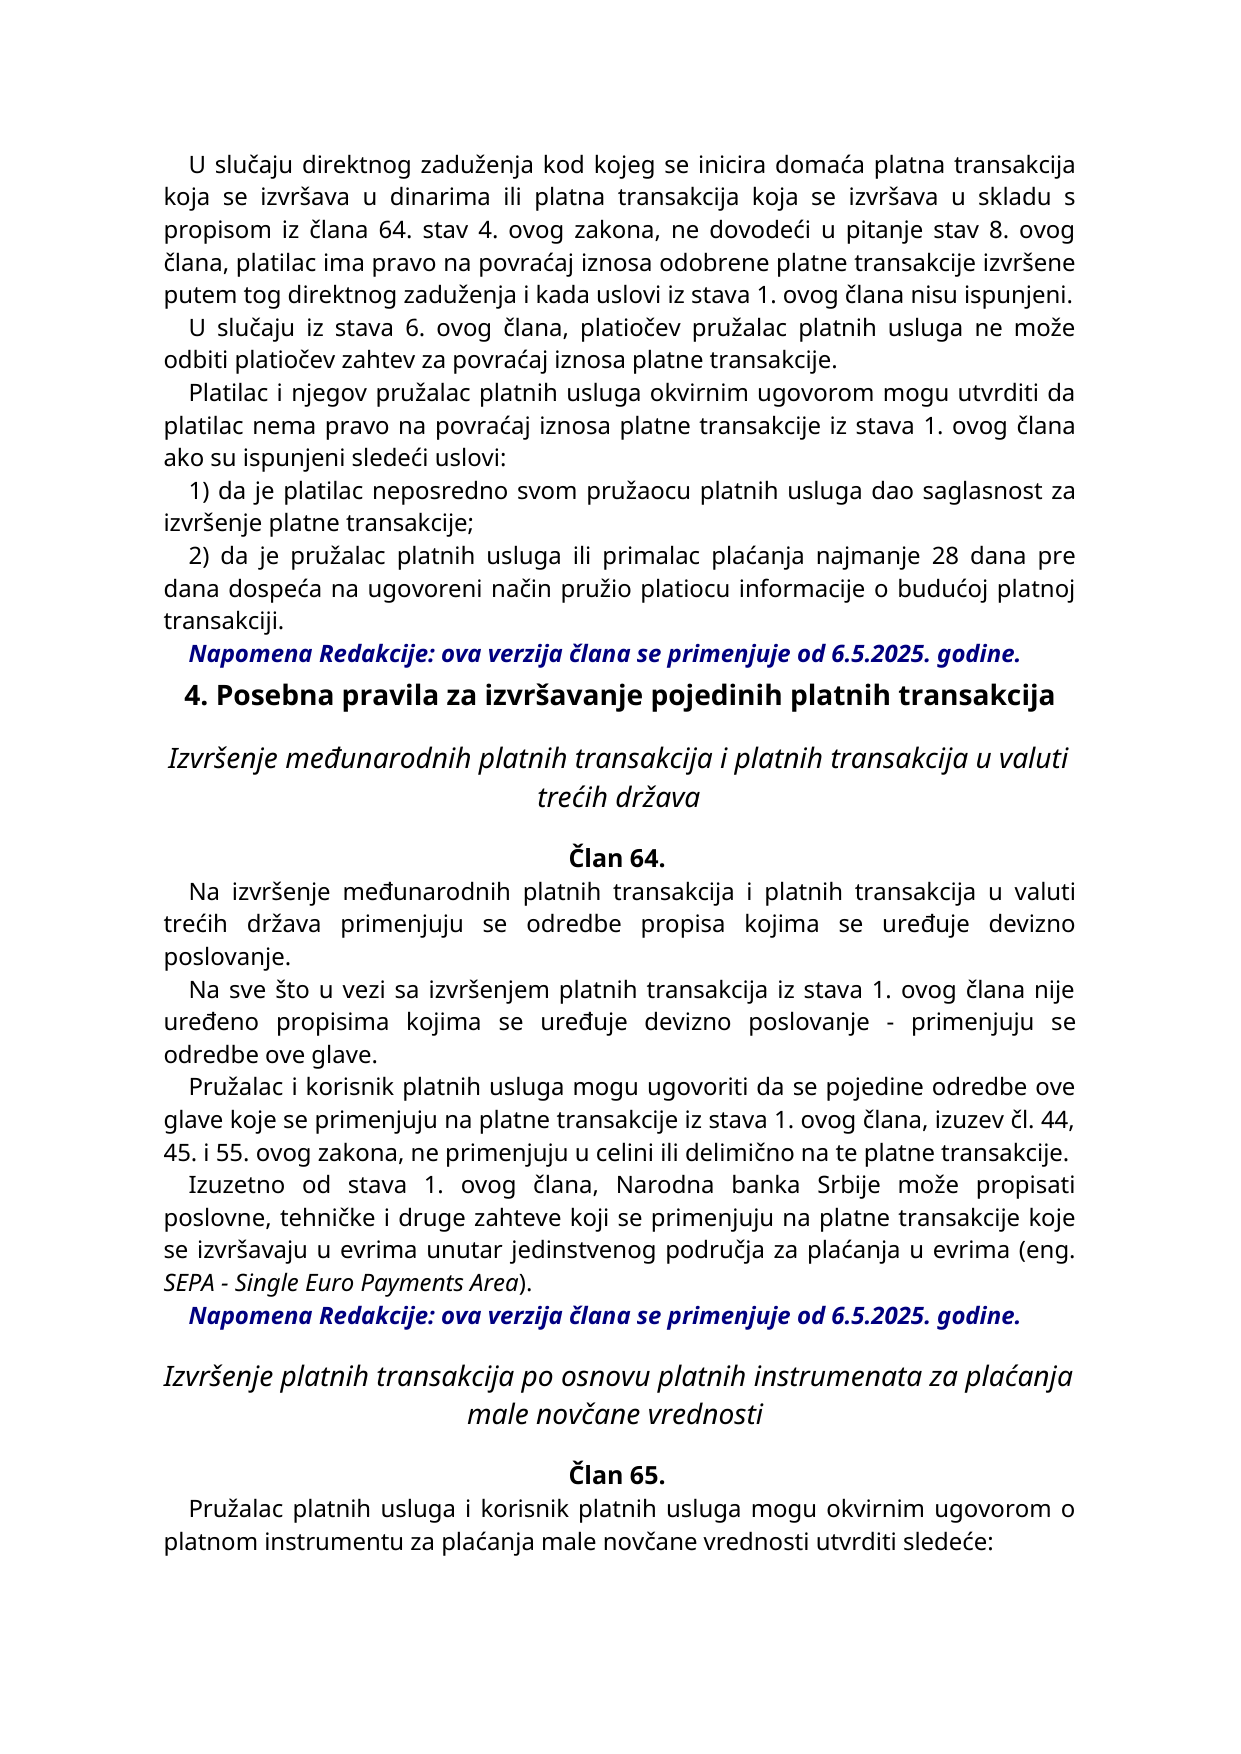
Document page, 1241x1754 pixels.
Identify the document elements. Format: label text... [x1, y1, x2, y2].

text Napomena Redakcije: ova verzija člana se primenjuje od 6.5.2025. godine. [163, 1298, 1077, 1331]
text Izuzetno od stava 1. ovog člana, Narodna banka Srbije može propisati poslovne, tehničke i druge zahteve koji se primenjuju na platne transakcije koje se izvršavaju u evrima unutar jedinstvenog područja za plaćanja u evrima (eng. SEPA - Single Euro Payments Area). [163, 1168, 1077, 1298]
text Izvršenje platnih transakcija po osnovu platnih instrumenata za plaćanja male novčane vrednosti [148, 1356, 1093, 1433]
text 4. Posebna pravila za izvršavanje pojedinih platnih transakcija [148, 676, 1093, 714]
text Pružalac platnih usluga i korisnik platnih usluga mogu okvirnim ugovorom o platnom instrumentu za plaćanja male novčane vrednosti utvrditi sledeće: [163, 1492, 1077, 1557]
text Na sve što u vezi sa izvršenjem platnih transakcija iz stava 1. ovog člana nije uređeno propisima kojima se uređuje devizno poslovanje - primenjuju se odredbe ove glave. [163, 972, 1077, 1070]
text Pružalac i korisnik platnih usluga mogu ugovoriti da se pojedine odredbe ove glave koje se primenjuju na platne transakcije iz stava 1. ovog člana, izuzev čl. 44, 45. i 55. ovog zakona, ne primenjuju u celini ili delimično na te platne transakcije. [163, 1070, 1077, 1168]
text 1) da je platilac neposredno svom pružaocu platnih usluga dao saglasnost za izvršenje platne transakcije; [163, 474, 1077, 539]
text U slučaju direktnog zaduženja kod kojeg se inicira domaća platna transakcija koja se izvršava u dinarima ili platna transakcija koja se izvršava u skladu s propisom iz člana 64. stav 4. ovog zakona, ne dovodeći u pitanje stav 8. ovog člana, platilac ima pravo na povraćaj iznosa odobrene platne transakcije izvršene putem tog direktnog zaduženja i kada uslovi iz stava 1. ovog člana nisu ispunjeni. [163, 148, 1077, 311]
text Napomena Redakcije: ova verzija člana se primenjuje od 6.5.2025. godine. [163, 637, 1077, 669]
text 2) da je pružalac platnih usluga ili primalac plaćanja najmanje 28 dana pre dana dospeća na ugovoreni način pružio platiocu informacije o budućoj platnoj transakciji. [163, 539, 1077, 637]
text Izvršenje međunarodnih platnih transakcija i platnih transakcija u valuti trećih država [148, 739, 1093, 816]
text U slučaju iz stava 6. ovog člana, platiočev pružalac platnih usluga ne može odbiti platiočev zahtev za povraćaj iznosa platne transakcije. [163, 311, 1077, 376]
text Član 65. ﻿ [148, 1458, 1093, 1492]
text Platilac i njegov pružalac platnih usluga okvirnim ugovorom mogu utvrditi da platilac nema pravo na povraćaj iznosa platne transakcije iz stava 1. ovog člana ako su ispunjeni sledeći uslovi: [163, 376, 1077, 474]
text Član 64. ﻿ [148, 841, 1093, 874]
text Na izvršenje međunarodnih platnih transakcija i platnih transakcija u valuti trećih država primenjuju se odredbe propisa kojima se uređuje devizno poslovanje. [163, 874, 1077, 972]
